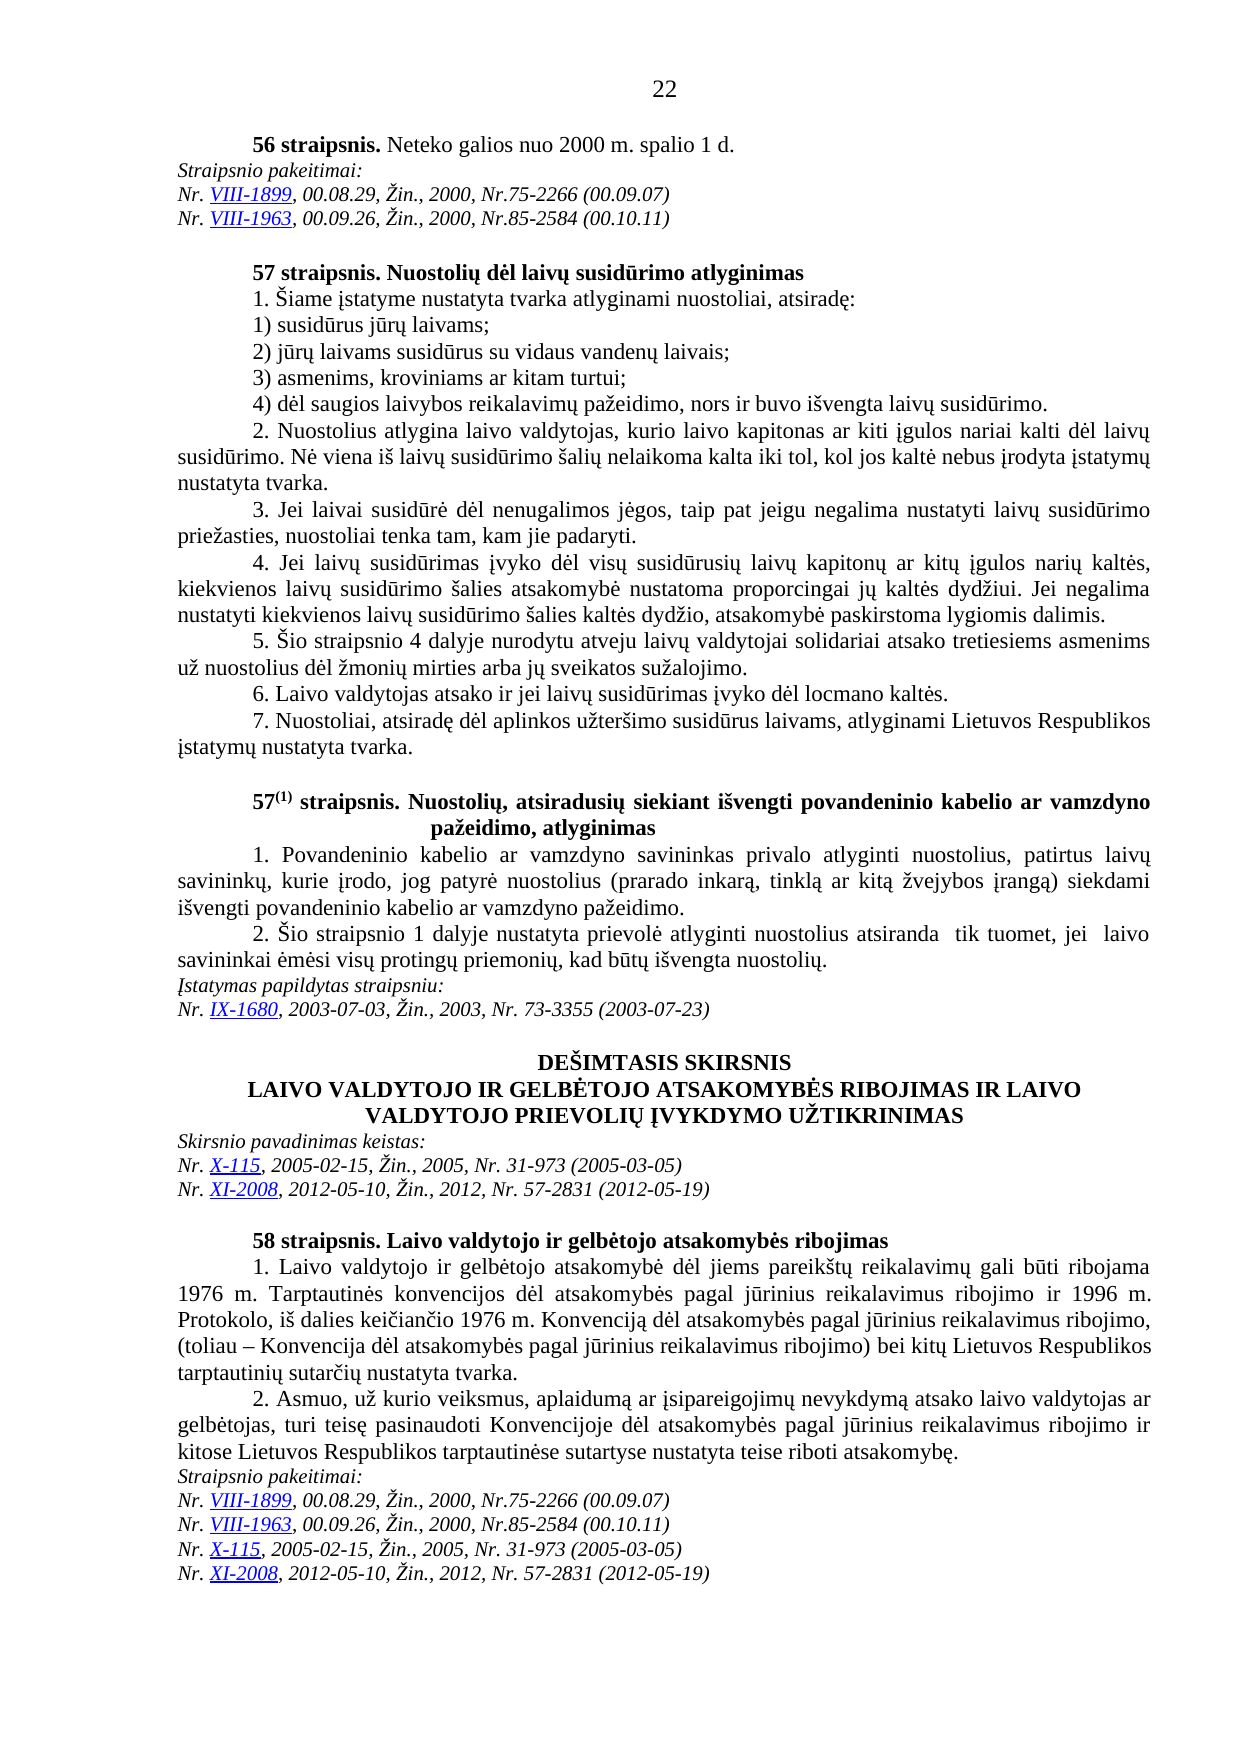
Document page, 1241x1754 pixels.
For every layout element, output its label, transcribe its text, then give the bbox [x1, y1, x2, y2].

text 2. Asmuo, už kurio veiksmus, aplaidumą ar įsipareigojimų nevykdymą atsako laivo valdytojas ar gelbėtojas, turi teisę pasinaudoti Konvencijoje dėl atsakomybės pagal jūrinius reikalavimus ribojimo ir kitose Lietuvos Respublikos tarptautinėse sutartyse nustatyta teise riboti atsakomybę. [177, 1385, 1152, 1464]
text Nr. X-115, 2005-02-15, Žin., 2005, Nr. 31-973 (2005-03-05) [177, 1536, 1152, 1561]
text Įstatymas papildytas straipsniu: [177, 973, 1152, 997]
text Nr. XI-2008, 2012-05-10, Žin., 2012, Nr. 57-2831 (2012-05-19) [177, 1177, 1152, 1201]
text 57(1) straipsnis. Nuostolių, atsiradusių siekiant išvengti povandeninio kabelio ar vamzdyno pažeidimo, atlyginimas [252, 788, 1152, 841]
text 1) susidūrus jūrų laivams; [177, 311, 1152, 338]
text Nr. VIII-1899, 00.08.29, Žin., 2000, Nr.75-2266 (00.09.07) [177, 182, 1152, 206]
text 56 straipsnis. Neteko galios nuo 2000 m. spalio 1 d. [177, 131, 1152, 158]
text 4) dėl saugios laivybos reikalavimų pažeidimo, nors ir buvo išvengta laivų susidūrimo. [177, 390, 1152, 417]
text 58 straipsnis. Laivo valdytojo ir gelbėtojo atsakomybės ribojimas [177, 1227, 1152, 1253]
text Nr. VIII-1963, 00.09.26, Žin., 2000, Nr.85-2584 (00.10.11) [177, 1512, 1152, 1536]
text Nr. VIII-1963, 00.09.26, Žin., 2000, Nr.85-2584 (00.10.11) [177, 206, 1152, 230]
text LAIVO VALDYTOJO IR GELBĖTOJO ATSAKOMYBĖS RIBOJIMAS IR LAIVO VALDYTOJO PRIEVOLIŲ ĮVYKDYMO UŽTIKRINIMAS [177, 1076, 1152, 1128]
text Nr. IX-1680, 2003-07-03, Žin., 2003, Nr. 73-3355 (2003-07-23) [177, 997, 1152, 1021]
text Straipsnio pakeitimai: [177, 158, 1152, 182]
text 2. Šio straipsnio 1 dalyje nustatyta prievolė atlyginti nuostolius atsiranda tik tuomet, jei laivo savininkai ėmėsi visų protingų priemonių, kad būtų išvengta nuostolių. [177, 920, 1152, 973]
text 2. Nuostolius atlygina laivo valdytojas, kurio laivo kapitonas ar kiti įgulos nariai kalti dėl laivų susidūrimo. Nė viena iš laivų susidūrimo šalių nelaikoma kalta iki tol, kol jos kaltė nebus įrodyta įstatymų nustatyta tvarka. [177, 417, 1152, 496]
text 1. Laivo valdytojo ir gelbėtojo atsakomybė dėl jiems pareikštų reikalavimų gali būti ribojama 1976 m. Tarptautinės konvencijos dėl atsakomybės pagal jūrinius reikalavimus ribojimo ir 1996 m. Protokolo, iš dalies keičiančio 1976 m. Konvenciją dėl atsakomybės pagal jūrinius reikalavimus ribojimo, (toliau – Konvencija dėl atsakomybės pagal jūrinius reikalavimus ribojimo) bei kitų Lietuvos Respublikos tarptautinių sutarčių nustatyta tvarka. [177, 1253, 1152, 1385]
text Straipsnio pakeitimai: [177, 1464, 1152, 1488]
text 3. Jei laivai susidūrė dėl nenugalimos jėgos, taip pat jeigu negalima nustatyti laivų susidūrimo priežasties, nuostoliai tenka tam, kam jie padaryti. [177, 496, 1152, 548]
text Nr. XI-2008, 2012-05-10, Žin., 2012, Nr. 57-2831 (2012-05-19) [177, 1561, 1152, 1584]
text 5. Šio straipsnio 4 dalyje nurodytu atveju laivų valdytojai solidariai atsako tretiesiems asmenims už nuostolius dėl žmonių mirties arba jų sveikatos sužalojimo. [177, 628, 1152, 680]
text 1. Povandeninio kabelio ar vamzdyno savininkas privalo atlyginti nuostolius, patirtus laivų savininkų, kurie įrodo, jog patyrė nuostolius (prarado inkarą, tinklą ar kitą žvejybos įrangą) siekdami išvengti povandeninio kabelio ar vamzdyno pažeidimo. [177, 841, 1152, 920]
text 3) asmenims, kroviniams ar kitam turtui; [177, 364, 1152, 390]
text DEŠIMTASIS SKIRSNIS [177, 1049, 1152, 1076]
text 2) jūrų laivams susidūrus su vidaus vandenų laivais; [177, 338, 1152, 364]
text 6. Laivo valdytojas atsako ir jei laivų susidūrimas įvyko dėl locmano kaltės. [177, 680, 1152, 707]
text 7. Nuostoliai, atsiradę dėl aplinkos užteršimo susidūrus laivams, atlyginami Lietuvos Respublikos įstatymų nustatyta tvarka. [177, 707, 1152, 759]
text 1. Šiame įstatyme nustatyta tvarka atlyginami nuostoliai, atsiradę: [177, 285, 1152, 311]
text 4. Jei laivų susidūrimas įvyko dėl visų susidūrusių laivų kapitonų ar kitų įgulos narių kaltės, kiekvienos laivų susidūrimo šalies atsakomybė nustatoma proporcingai jų kaltės dydžiui. Jei negalima nustatyti kiekvienos laivų susidūrimo šalies kaltės dydžio, atsakomybė paskirstoma lygiomis dalimis. [177, 548, 1152, 628]
text Nr. VIII-1899, 00.08.29, Žin., 2000, Nr.75-2266 (00.09.07) [177, 1488, 1152, 1512]
text Skirsnio pavadinimas keistas: [177, 1128, 1152, 1153]
text 57 straipsnis. Nuostolių dėl laivų susidūrimo atlyginimas [177, 259, 1152, 285]
text Nr. X-115, 2005-02-15, Žin., 2005, Nr. 31-973 (2005-03-05) [177, 1153, 1152, 1177]
